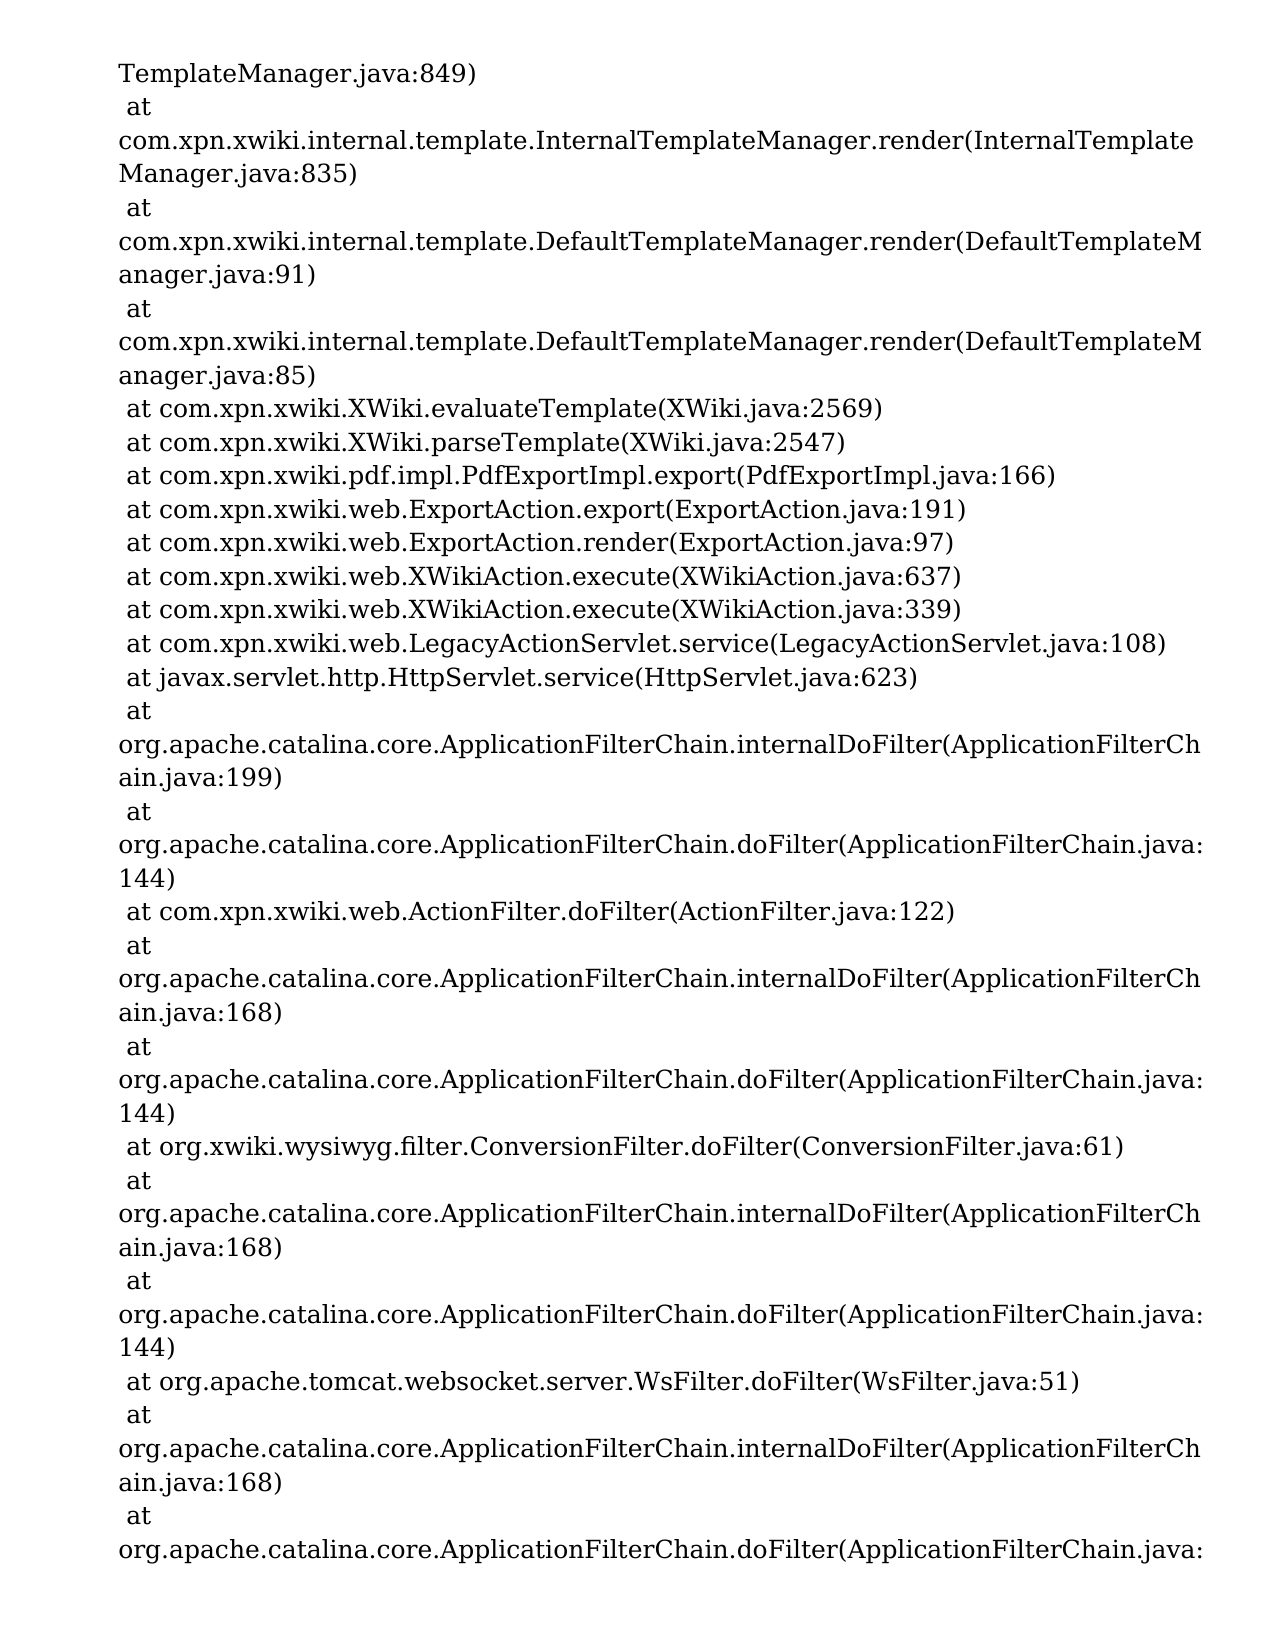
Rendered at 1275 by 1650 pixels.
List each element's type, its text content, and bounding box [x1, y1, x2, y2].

text TemplateManager.java:849) at com.xpn.xwiki.internal.template.InternalTemplateManager.render(InternalTemplateManager.java:835) at com.xpn.xwiki.internal.template.DefaultTemplateManager.render(DefaultTemplateManager.java:91) at com.xpn.xwiki.internal.template.DefaultTemplateManager.render(DefaultTemplateManager.java:85) at com.xpn.xwiki.XWiki.evaluateTemplate(XWiki.java:2569) at com.xpn.xwiki.XWiki.parseTemplate(XWiki.java:2547) at com.xpn.xwiki.pdf.impl.PdfExportImpl.export(PdfExportImpl.java:166) at com.xpn.xwiki.web.ExportAction.export(ExportAction.java:191) at com.xpn.xwiki.web.ExportAction.render(ExportAction.java:97) at com.xpn.xwiki.web.XWikiAction.execute(XWikiAction.java:637) at com.xpn.xwiki.web.XWikiAction.execute(XWikiAction.java:339) at com.xpn.xwiki.web.LegacyActionServlet.service(LegacyActionServlet.java:108) at javax.servlet.http.HttpServlet.service(HttpServlet.java:623) at org.apache.catalina.core.ApplicationFilterChain.internalDoFilter(ApplicationFilterChain.java:199) at org.apache.catalina.core.ApplicationFilterChain.doFilter(ApplicationFilterChain.java:144) at com.xpn.xwiki.web.ActionFilter.doFilter(ActionFilter.java:122) at org.apache.catalina.core.ApplicationFilterChain.internalDoFilter(ApplicationFilterChain.java:168) at org.apache.catalina.core.ApplicationFilterChain.doFilter(ApplicationFilterChain.java:144) at org.xwiki.wysiwyg.filter.ConversionFilter.doFilter(ConversionFilter.java:61) at org.apache.catalina.core.ApplicationFilterChain.internalDoFilter(ApplicationFilterChain.java:168) at org.apache.catalina.core.ApplicationFilterChain.doFilter(ApplicationFilterChain.java:144) at org.apache.tomcat.websocket.server.WsFilter.doFilter(WsFilter.java:51) at org.apache.catalina.core.ApplicationFilterChain.internalDoFilter(ApplicationFilterChain.java:168) at org.apache.catalina.core.ApplicationFilterChain.doFilter(ApplicationFilterChain.java: [118, 59, 1216, 1564]
